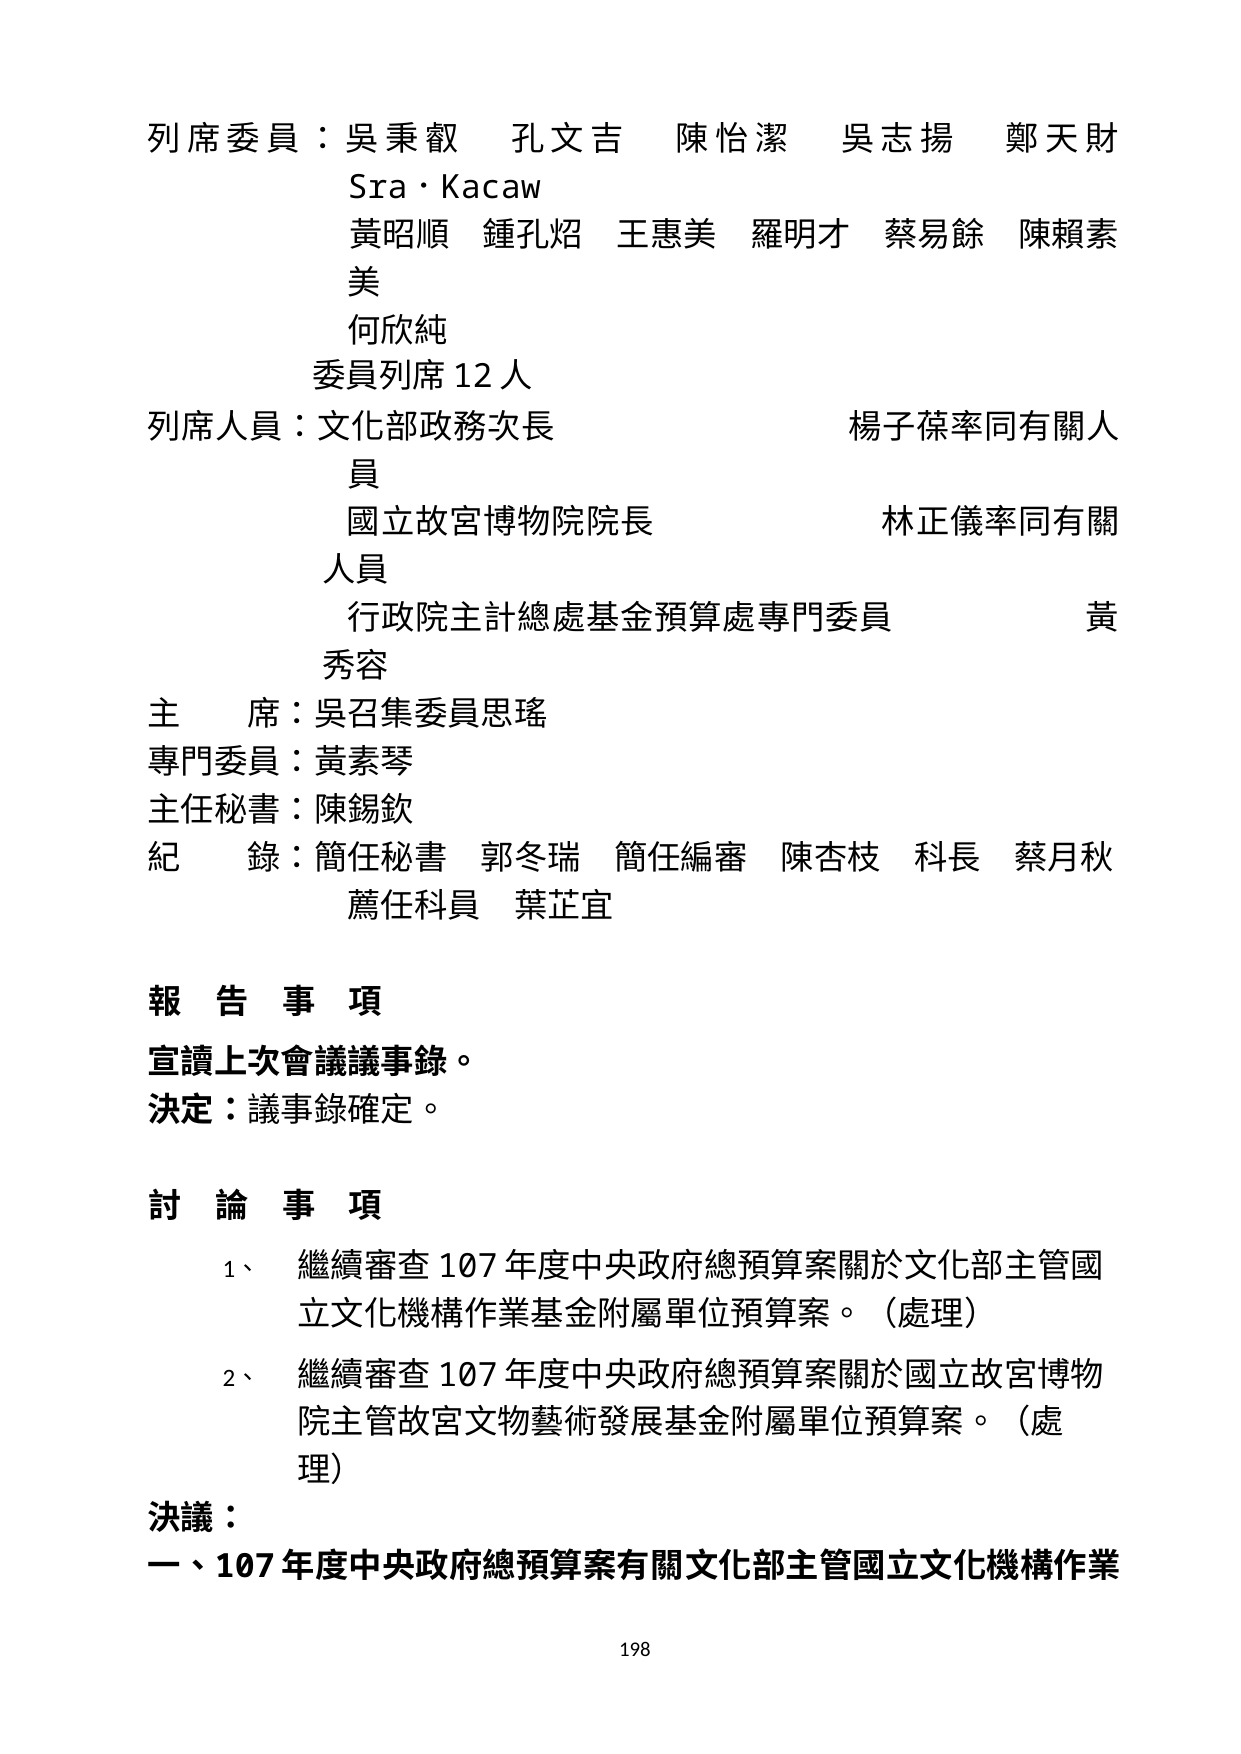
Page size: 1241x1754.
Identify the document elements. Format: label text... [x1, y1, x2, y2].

text 薦任科員 葉芷宜 [147, 879, 1120, 927]
text 宣讀上次會議議事錄。 [147, 1035, 1122, 1083]
text 報 告 事 項 [149, 975, 1122, 1023]
text 決定：議事錄確定。 [147, 1083, 1122, 1131]
text 一、107年度中央政府總預算案有關文化部主管國立文化機構作業 [147, 1539, 1122, 1587]
text 委員列席12人 [312, 352, 1120, 400]
text 行政院主計總處基金預算處專門委員 黃秀容 [117, 591, 1120, 687]
text 列席委員：吳秉叡 孔文吉 陳怡潔 吳志揚 鄭天財Sra．Kacaw [147, 112, 1120, 208]
list 繼續審查107年度中央政府總預算案關於文化部主管國立文化機構作業基金附屬單位預算案。（處理） [222, 1239, 1122, 1335]
text 何欣純 [147, 304, 1120, 352]
text 主 席：吳召集委員思瑤 [147, 687, 1120, 735]
text 黃昭順 鍾孔炤 王惠美 羅明才 蔡易餘 陳賴素美 [147, 208, 1120, 304]
text 專門委員：黃素琴 [147, 735, 1120, 783]
text 國立故宮博物院院長 林正儀率同有關人員 [117, 496, 1120, 591]
text 決議： [147, 1491, 1120, 1539]
text 討 論 事 項 [149, 1179, 1122, 1227]
text 列席人員：文化部政務次長 楊子葆率同有關人員 [147, 400, 1120, 496]
text 紀 錄：簡任秘書 郭冬瑞 簡任編審 陳杏枝 科長 蔡月秋 [147, 831, 1120, 879]
text 主任秘書：陳錫欽 [147, 783, 1120, 831]
list 繼續審查107年度中央政府總預算案關於國立故宮博物院主管故宮文物藝術發展基金附屬單位預算案。（處理） [222, 1348, 1122, 1491]
